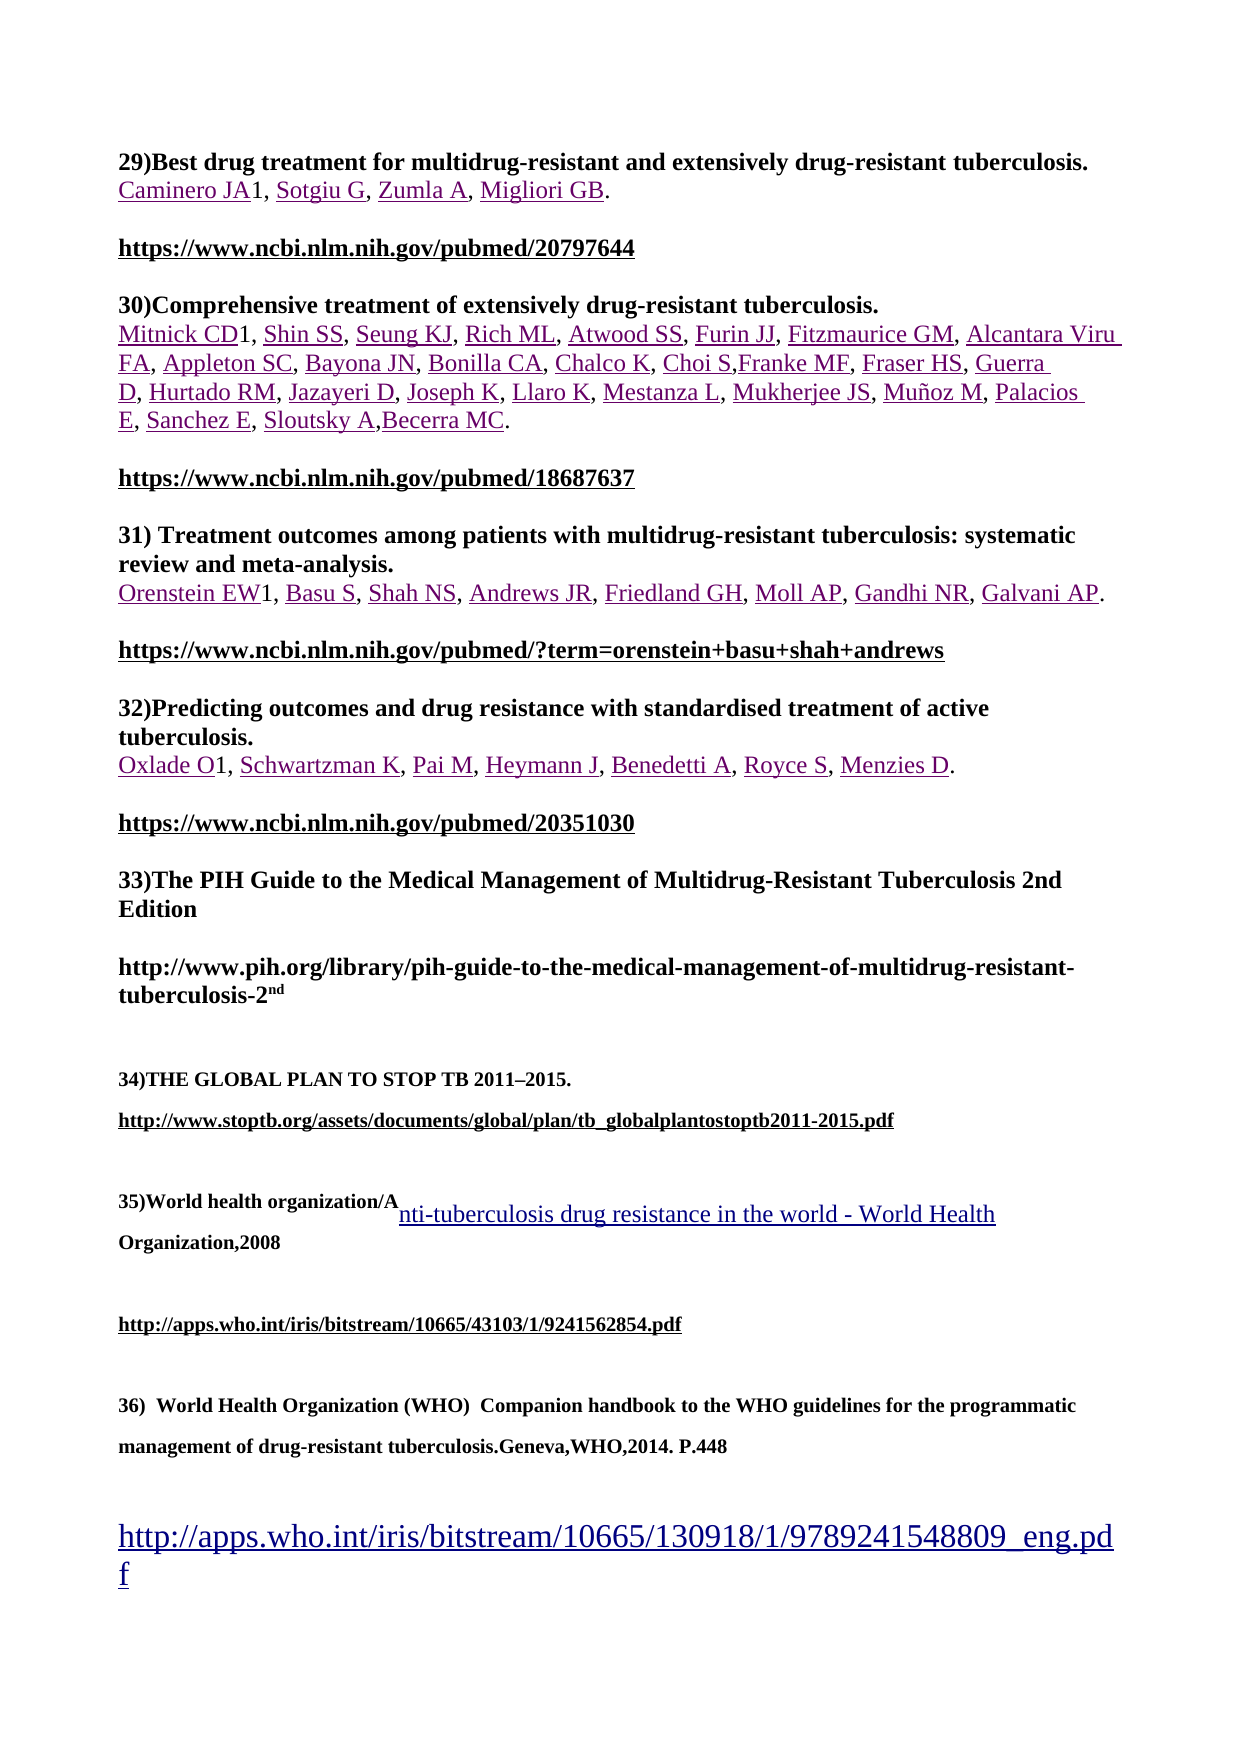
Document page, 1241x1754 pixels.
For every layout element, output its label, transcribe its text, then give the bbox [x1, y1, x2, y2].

text https://www.ncbi.nlm.nih.gov/pubmed/20797644 [118, 233, 1122, 262]
text Caminero JA1, Sotgiu G, Zumla A, Migliori GB. [118, 176, 1122, 204]
text Oxlade O1, Schwartzman K, Pai M, Heymann J, Benedetti A, Royce S, Menzies D. [118, 751, 1122, 779]
text Mitnick CD1, Shin SS, Seung KJ, Rich ML, Atwood SS, Furin JJ, Fitzmaurice GM, Alcantara Viru FA, Appleton SC, Bayona JN, Bonilla CA, Chalco K, Choi S,Franke MF, Fraser HS, Guerra D, Hurtado RM, Jazayeri D, Joseph K, Llaro K, Mestanza L, Mukherjee JS, Muñoz M, Palacios E, Sanchez E, Sloutsky A,Becerra MC. [118, 319, 1122, 434]
text https://www.ncbi.nlm.nih.gov/pubmed/18687637 [118, 463, 1122, 492]
text 35)World health organization/Anti-tuberculosis drug resistance in the world - World Health Organization,2008 [118, 1189, 1122, 1271]
text 32)Predicting outcomes and drug resistance with standardised treatment of active tuberculosis. [118, 693, 1122, 751]
text 30)Comprehensive treatment of extensively drug-resistant tuberculosis. [118, 291, 1122, 319]
text Orenstein EW1, Basu S, Shah NS, Andrews JR, Friedland GH, Moll AP, Gandhi NR, Galvani AP. [118, 578, 1122, 607]
text http://www.stoptb.org/assets/documents/global/plan/tb_globalplantostoptb2011-2015.pdf [118, 1108, 1122, 1148]
text http://apps.who.int/iris/bitstream/10665/43103/1/9241562854.pdf [118, 1312, 1122, 1353]
text 29)Best drug treatment for multidrug-resistant and extensively drug-resistant tuberculosis. [118, 147, 1122, 176]
text https://www.ncbi.nlm.nih.gov/pubmed/?term=orenstein+basu+shah+andrews [118, 636, 1122, 664]
text http://www.pih.org/library/pih-guide-to-the-medical-management-of-multidrug-resistant-tuberculosis-2nd [118, 952, 1122, 1009]
text https://www.ncbi.nlm.nih.gov/pubmed/20351030 [118, 808, 1122, 837]
text 31) Treatment outcomes among patients with multidrug-resistant tuberculosis: systematic review and meta-analysis. [118, 521, 1122, 578]
text 34)THE GLOBAL PLAN TO STOP TB 2011–2015. [118, 1067, 1122, 1108]
text http://apps.who.int/iris/bitstream/10665/130918/1/9789241548809_eng.pdf [118, 1475, 1122, 1593]
text 36) World Health Organization (WHO) Companion handbook to the WHO guidelines for the programmatic management of drug-resistant tuberculosis.Geneva,WHO,2014. P.448 [118, 1393, 1122, 1475]
text 33)The PIH Guide to the Medical Management of Multidrug-Resistant Tuberculosis 2nd Edition [118, 866, 1122, 923]
